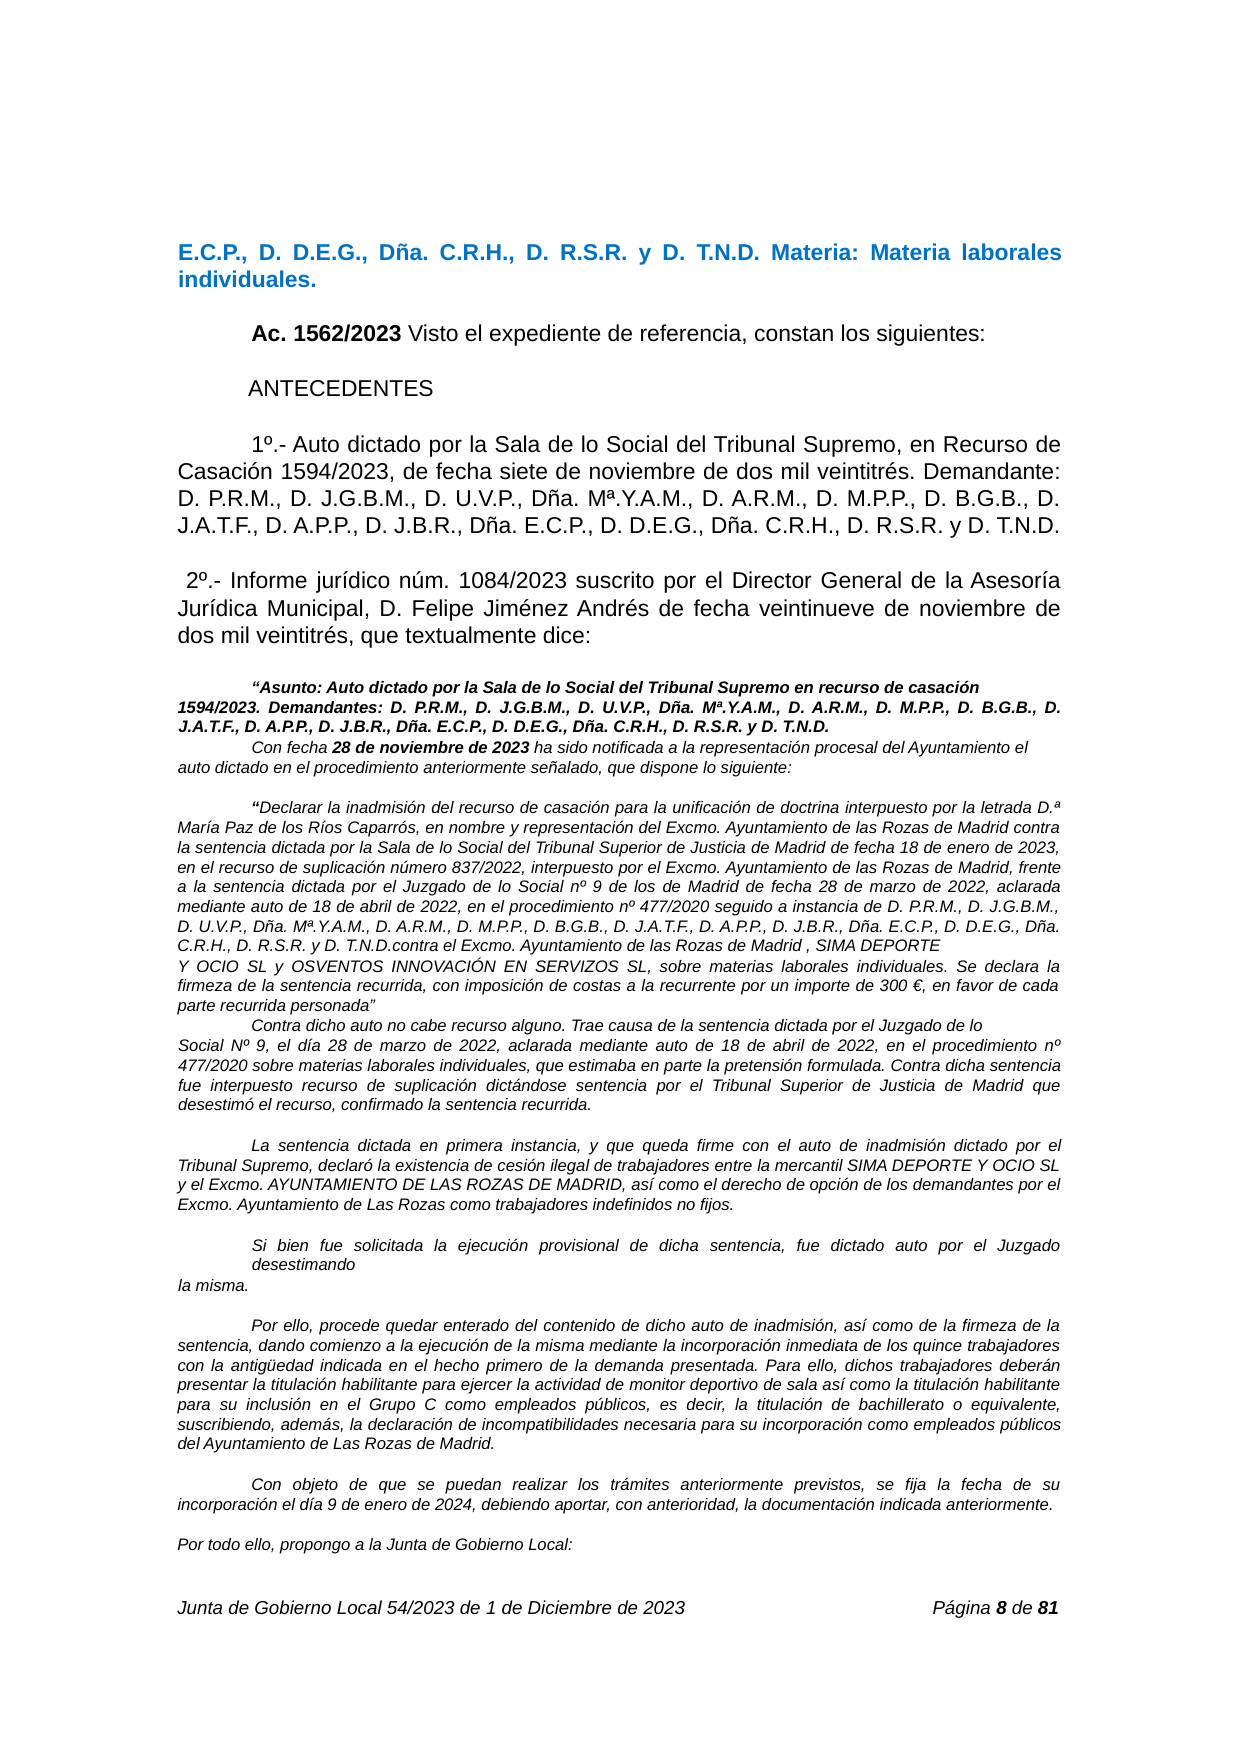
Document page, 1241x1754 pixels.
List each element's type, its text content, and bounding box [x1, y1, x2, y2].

text “Asunto: Auto dictado por la Sala de lo Social del Tribunal Supremo en recurso de casación [251, 677, 1064, 697]
text 2º.- Informe jurídico núm. 1084/2023 suscrito por el Director General de la Asesoría Jurídica Municipal, D. Felipe Jiménez Andrés de fecha veintinueve de noviembre de dos mil veintitrés, que textualmente dice: [177, 567, 1062, 648]
text Ac. 1562/2023 Visto el expediente de referencia, constan los siguientes: [251, 320, 1062, 347]
text Social Nº 9, el día 28 de marzo de 2022, aclarada mediante auto de 18 de abril de 2022, en el procedimiento nº 477/2020 sobre materias laborales individuales, que estimaba en parte la pretensión formulada. Contra dicha sentencia fue interpuesto recurso de suplicación dictándose sentencia por el Tribunal Superior de Justicia de Madrid que desestimó el recurso, confirmado la sentencia recurrida. [178, 1036, 1064, 1114]
text Con fecha 28 de noviembre de 2023 ha sido notificada a la representación procesal del Ayuntamiento el [251, 737, 1064, 757]
text Con objeto de que se puedan realizar los trámites anteriormente previstos, se fija la fecha de su incorporación el día 9 de enero de 2024, debiendo aportar, con anterioridad, la documentación indicada anteriormente. [177, 1475, 1064, 1514]
text E.C.P., D. D.E.G., Dña. C.R.H., D. R.S.R. y D. T.N.D. Materia: Materia laborales individuales. [177, 240, 1063, 292]
text Si bien fue solicitada la ejecución provisional de dicha sentencia, fue dictado auto por el Juzgado desestimando [252, 1236, 1064, 1274]
text “Declarar la inadmisión del recurso de casación para la unificación de doctrina interpuesto por la letrada D.ª María Paz de los Ríos Caparrós, en nombre y representación del Excmo. Ayuntamiento de las Rozas de Madrid contra la sentencia dictada por la Sala de lo Social del Tribunal Superior de Justicia de Madrid de fecha 18 de enero de 2023, en el recurso de suplicación número 837/2022, interpuesto por el Excmo. Ayuntamiento de las Rozas de Madrid, frente a la sentencia dictada por el Juzgado de lo Social nº 9 de los de Madrid de fecha 28 de marzo de 2022, aclarada mediante auto de 18 de abril de 2022, en el procedimiento nº 477/2020 seguido a instancia de D. P.R.M., D. J.G.B.M., D. U.V.P., Dña. Mª.Y.A.M., D. A.R.M., D. M.P.P., D. B.G.B., D. J.A.T.F., D. A.P.P., D. J.B.R., Dña. E.C.P., D. D.E.G., Dña. C.R.H., D. R.S.R. y D. T.N.D.contra el Excmo. Ayuntamiento de las Rozas de Madrid , SIMA DEPORTE [177, 798, 1063, 955]
text ANTECEDENTES [177, 375, 1064, 401]
text 1º.- Auto dictado por la Sala de lo Social del Tribunal Supremo, en Recurso de Casación 1594/2023, de fecha siete de noviembre de dos mil veintitrés. Demandante: D. P.R.M., D. J.G.B.M., D. U.V.P., Dña. Mª.Y.A.M., D. A.R.M., D. M.P.P., D. B.G.B., D. J.A.T.F., D. A.P.P., D. J.B.R., Dña. E.C.P., D. D.E.G., Dña. C.R.H., D. R.S.R. y D. T.N.D. [177, 431, 1062, 538]
text 1594/2023. Demandantes: D. P.R.M., D. J.G.B.M., D. U.V.P., Dña. Mª.Y.A.M., D. A.R.M., D. M.P.P., D. B.G.B., D. J.A.T.F., D. A.P.P., D. J.B.R., Dña. E.C.P., D. D.E.G., Dña. C.R.H., D. R.S.R. y D. T.N.D. [177, 698, 1064, 736]
text Contra dicho auto no cabe recurso alguno. Trae causa de la sentencia dictada por el Juzgado de lo [251, 1016, 1064, 1035]
text auto dictado en el procedimiento anteriormente señalado, que dispone lo siguiente: [178, 758, 1033, 777]
text La sentencia dictada en primera instancia, y que queda firme con el auto de inadmisión dictado por el Tribunal Supremo, declaró la existencia de cesión ilegal de trabajadores entre la mercantil SIMA DEPORTE Y OCIO SL y el Excmo. AYUNTAMIENTO DE LAS ROZAS DE MADRID, así como el derecho de opción de los demandantes por el Excmo. Ayuntamiento de Las Rozas como trabajadores indefinidos no fijos. [177, 1136, 1063, 1214]
text la misma. [178, 1275, 1033, 1294]
text Por ello, procede quedar enterado del contenido de dicho auto de inadmisión, así como de la firmeza de la sentencia, dando comienzo a la ejecución de la misma mediante la incorporación inmediata de los quince trabajadores con la antigüedad indicada en el hecho primero de la demanda presentada. Para ello, dichos trabajadores deberán presentar la titulación habilitante para ejercer la actividad de monitor deportivo de sala así como la titulación habilitante para su inclusión en el Grupo C como empleados públicos, es decir, la titulación de bachillerato o equivalente, suscribiendo, además, la declaración de incompatibilidades necesaria para su incorporación como empleados públicos del Ayuntamiento de Las Rozas de Madrid. [177, 1316, 1063, 1453]
text Por todo ello, propongo a la Junta de Gobierno Local: [177, 1535, 1033, 1554]
text Y OCIO SL y OSVENTOS INNOVACIÓN EN SERVIZOS SL, sobre materias laborales individuales. Se declara la firmeza de la sentencia recurrida, con imposición de costas a la recurrente por un importe de 300 €, en favor de cada parte recurrida personada” [177, 956, 1063, 1015]
